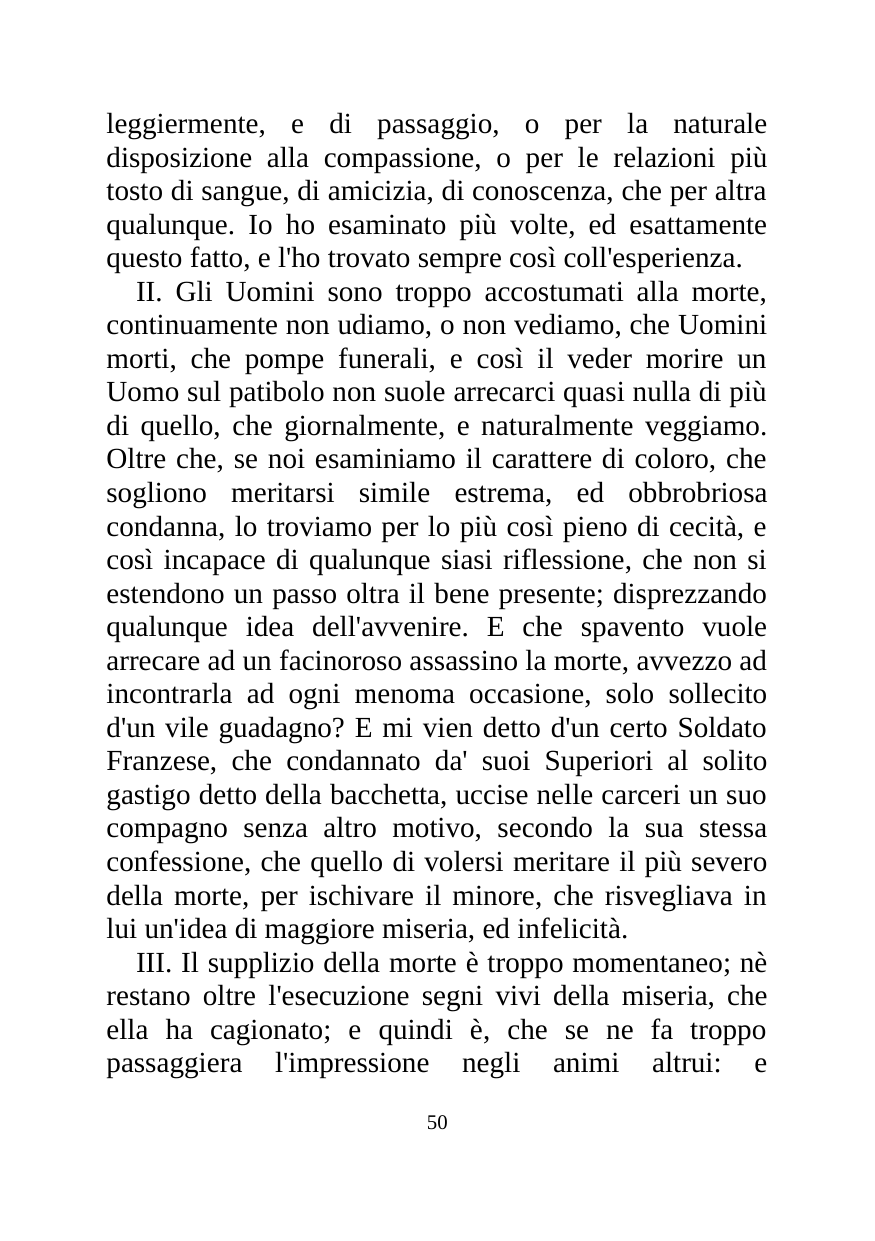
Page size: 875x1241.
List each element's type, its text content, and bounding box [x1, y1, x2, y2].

text leggiermente, e di passaggio, o per la naturale disposizione alla compassione, o per le relazioni più tosto di sangue, di amicizia, di conoscenza, che per altra qualunque. Io ho esaminato più volte, ed esattamente questo fatto, e l'ho trovato sempre così coll'esperienza. [106, 106, 768, 274]
text II. Gli Uomini sono troppo accostumati alla morte, continuamente non udiamo, o non vediamo, che Uomini morti, che pompe funerali, e così il veder morire un Uomo sul patibolo non suole arrecarci quasi nulla di più di quello, che giornalmente, e naturalmente veggiamo. Oltre che, se noi esaminiamo il carattere di coloro, che sogliono meritarsi simile estrema, ed obbrobriosa condanna, lo troviamo per lo più così pieno di cecità, e così incapace di qualunque siasi riflessione, che non si estendono un passo oltra il bene presente; disprezzando qualunque idea dell'avvenire. E che spavento vuole arrecare ad un facinoroso assassino la morte, avvezzo ad incontrarla ad ogni menoma occasione, solo sollecito d'un vile guadagno? E mi vien detto d'un certo Soldato Franzese, che condannato da' suoi Superiori al solito gastigo detto della bacchetta, uccise nelle carceri un suo compagno senza altro motivo, secondo la sua stessa confessione, che quello di volersi meritare il più severo della morte, per ischivare il minore, che risvegliava in lui un'idea di maggiore miseria, ed infelicità. [106, 274, 768, 945]
text III. Il supplizio della morte è troppo momentaneo; nè restano oltre l'esecuzione segni vivi della miseria, che ella ha cagionato; e quindi è, che se ne fa troppo passaggiera l'impressione negli animi altrui: e [106, 945, 768, 1079]
